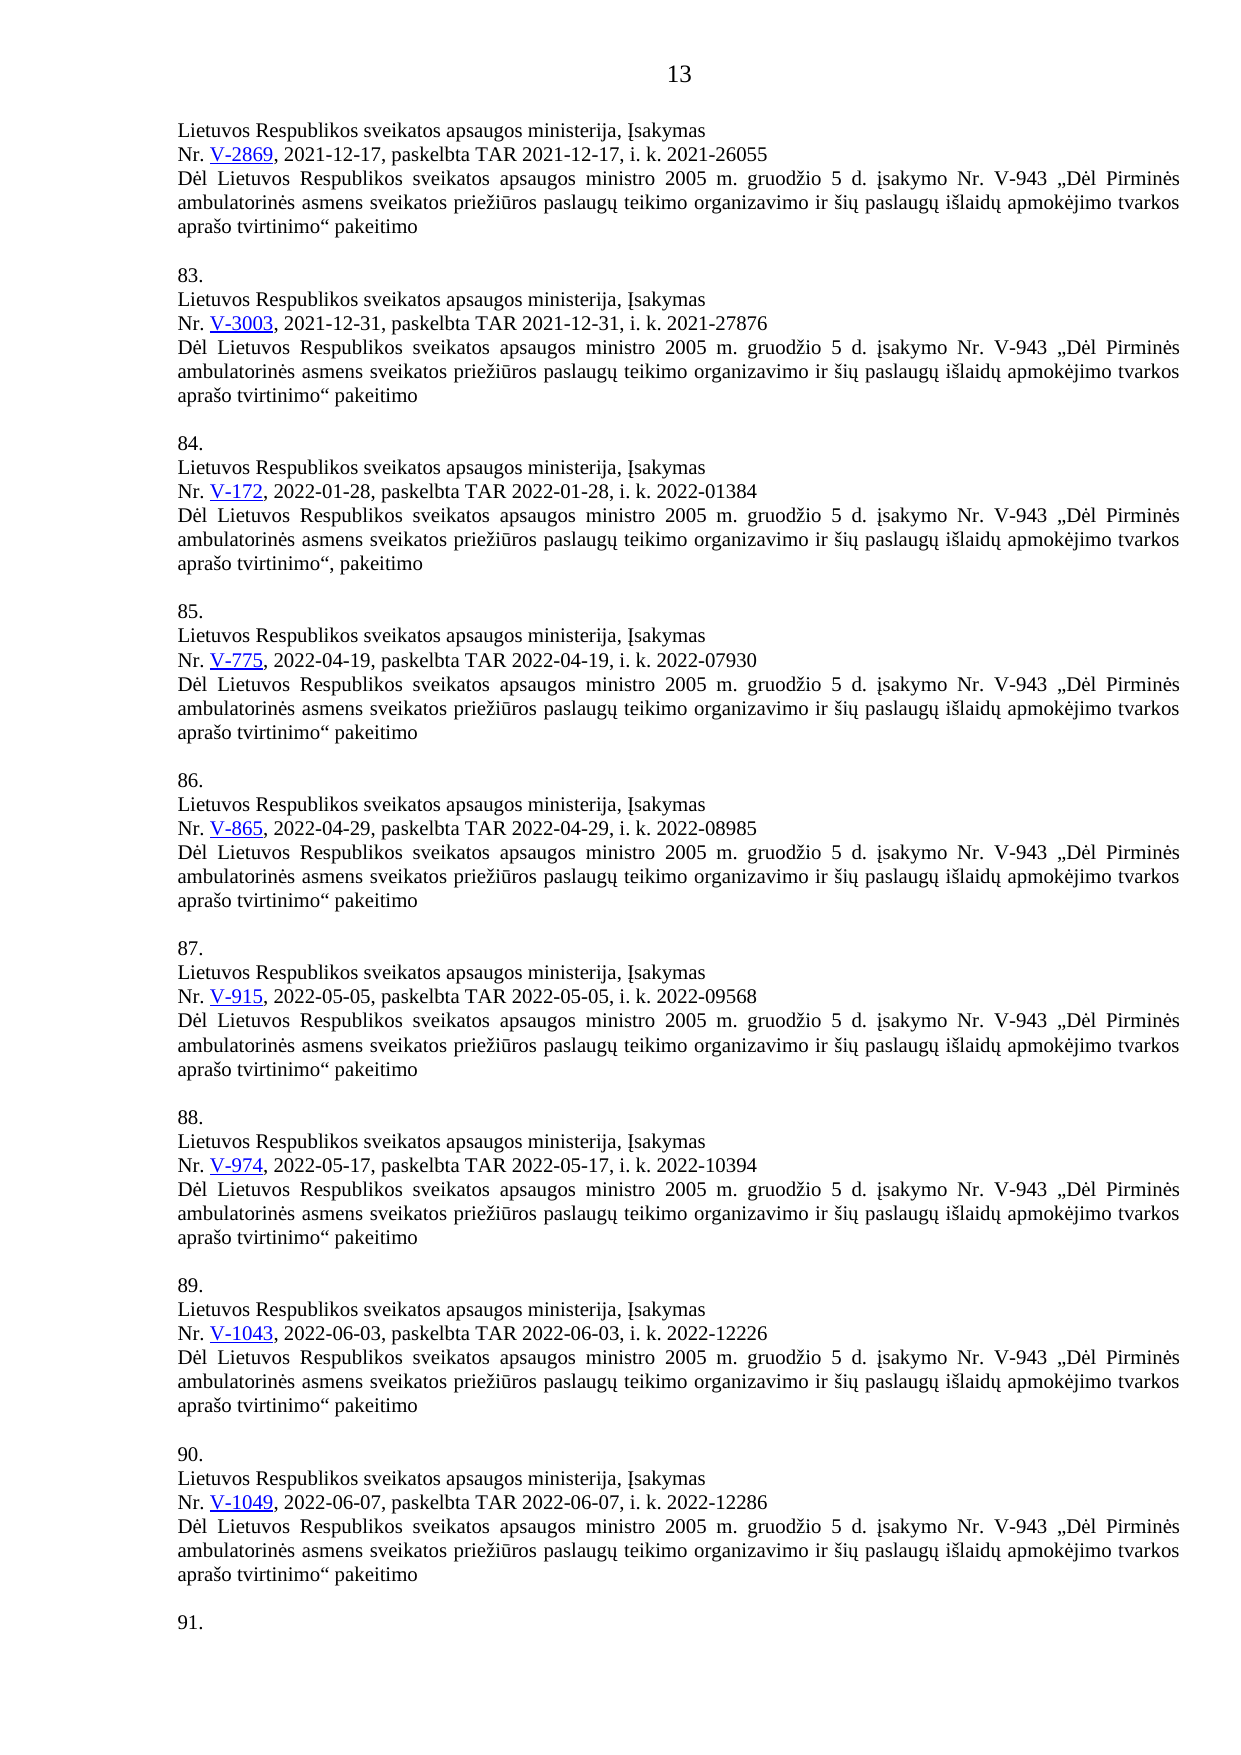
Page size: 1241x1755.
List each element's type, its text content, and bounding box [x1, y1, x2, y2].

text Nr. V-775, 2022-04-19, paskelbta TAR 2022-04-19, i. k. 2022-07930 [177, 647, 1181, 672]
text 84. [177, 431, 1181, 455]
text Lietuvos Respublikos sveikatos apsaugos ministerija, Įsakymas [177, 960, 1181, 984]
text Lietuvos Respublikos sveikatos apsaugos ministerija, Įsakymas [177, 623, 1181, 647]
text Lietuvos Respublikos sveikatos apsaugos ministerija, Įsakymas [177, 287, 1181, 311]
text Dėl Lietuvos Respublikos sveikatos apsaugos ministro 2005 m. gruodžio 5 d. įsakymo Nr. V-943 „Dėl Pirminės ambulatorinės asmens sveikatos priežiūros paslaugų teikimo organizavimo ir šių paslaugų išlaidų apmokėjimo tvarkos aprašo tvirtinimo“ pakeitimo [177, 335, 1181, 407]
text Nr. V-974, 2022-05-17, paskelbta TAR 2022-05-17, i. k. 2022-10394 [177, 1153, 1181, 1177]
text 85. [177, 599, 1181, 623]
text Lietuvos Respublikos sveikatos apsaugos ministerija, Įsakymas [177, 1297, 1181, 1321]
text Nr. V-2869, 2021-12-17, paskelbta TAR 2021-12-17, i. k. 2021-26055 [177, 142, 1181, 166]
text Dėl Lietuvos Respublikos sveikatos apsaugos ministro 2005 m. gruodžio 5 d. įsakymo Nr. V-943 „Dėl Pirminės ambulatorinės asmens sveikatos priežiūros paslaugų teikimo organizavimo ir šių paslaugų išlaidų apmokėjimo tvarkos aprašo tvirtinimo“ pakeitimo [177, 1177, 1181, 1249]
text Lietuvos Respublikos sveikatos apsaugos ministerija, Įsakymas [177, 1466, 1181, 1490]
text 87. [177, 936, 1181, 960]
text Lietuvos Respublikos sveikatos apsaugos ministerija, Įsakymas [177, 455, 1181, 479]
text Lietuvos Respublikos sveikatos apsaugos ministerija, Įsakymas [177, 1129, 1181, 1153]
text Nr. V-1043, 2022-06-03, paskelbta TAR 2022-06-03, i. k. 2022-12226 [177, 1321, 1181, 1345]
text Dėl Lietuvos Respublikos sveikatos apsaugos ministro 2005 m. gruodžio 5 d. įsakymo Nr. V-943 „Dėl Pirminės ambulatorinės asmens sveikatos priežiūros paslaugų teikimo organizavimo ir šių paslaugų išlaidų apmokėjimo tvarkos aprašo tvirtinimo“ pakeitimo [177, 1008, 1181, 1081]
text Dėl Lietuvos Respublikos sveikatos apsaugos ministro 2005 m. gruodžio 5 d. įsakymo Nr. V-943 „Dėl Pirminės ambulatorinės asmens sveikatos priežiūros paslaugų teikimo organizavimo ir šių paslaugų išlaidų apmokėjimo tvarkos aprašo tvirtinimo“ pakeitimo [177, 672, 1181, 744]
text 90. [177, 1442, 1181, 1466]
text 83. [177, 262, 1181, 287]
text Nr. V-915, 2022-05-05, paskelbta TAR 2022-05-05, i. k. 2022-09568 [177, 984, 1181, 1008]
text Dėl Lietuvos Respublikos sveikatos apsaugos ministro 2005 m. gruodžio 5 d. įsakymo Nr. V-943 „Dėl Pirminės ambulatorinės asmens sveikatos priežiūros paslaugų teikimo organizavimo ir šių paslaugų išlaidų apmokėjimo tvarkos aprašo tvirtinimo“ pakeitimo [177, 166, 1181, 238]
text Nr. V-3003, 2021-12-31, paskelbta TAR 2021-12-31, i. k. 2021-27876 [177, 311, 1181, 335]
text Nr. V-1049, 2022-06-07, paskelbta TAR 2022-06-07, i. k. 2022-12286 [177, 1490, 1181, 1514]
text 86. [177, 768, 1181, 792]
text Lietuvos Respublikos sveikatos apsaugos ministerija, Įsakymas [177, 118, 1181, 142]
text 89. [177, 1273, 1181, 1297]
text Nr. V-172, 2022-01-28, paskelbta TAR 2022-01-28, i. k. 2022-01384 [177, 479, 1181, 503]
text Dėl Lietuvos Respublikos sveikatos apsaugos ministro 2005 m. gruodžio 5 d. įsakymo Nr. V-943 „Dėl Pirminės ambulatorinės asmens sveikatos priežiūros paslaugų teikimo organizavimo ir šių paslaugų išlaidų apmokėjimo tvarkos aprašo tvirtinimo“, pakeitimo [177, 503, 1181, 575]
text Dėl Lietuvos Respublikos sveikatos apsaugos ministro 2005 m. gruodžio 5 d. įsakymo Nr. V-943 „Dėl Pirminės ambulatorinės asmens sveikatos priežiūros paslaugų teikimo organizavimo ir šių paslaugų išlaidų apmokėjimo tvarkos aprašo tvirtinimo“ pakeitimo [177, 1514, 1181, 1586]
text Dėl Lietuvos Respublikos sveikatos apsaugos ministro 2005 m. gruodžio 5 d. įsakymo Nr. V-943 „Dėl Pirminės ambulatorinės asmens sveikatos priežiūros paslaugų teikimo organizavimo ir šių paslaugų išlaidų apmokėjimo tvarkos aprašo tvirtinimo“ pakeitimo [177, 1345, 1181, 1417]
text Dėl Lietuvos Respublikos sveikatos apsaugos ministro 2005 m. gruodžio 5 d. įsakymo Nr. V-943 „Dėl Pirminės ambulatorinės asmens sveikatos priežiūros paslaugų teikimo organizavimo ir šių paslaugų išlaidų apmokėjimo tvarkos aprašo tvirtinimo“ pakeitimo [177, 840, 1181, 912]
text Nr. V-865, 2022-04-29, paskelbta TAR 2022-04-29, i. k. 2022-08985 [177, 816, 1181, 840]
text 88. [177, 1105, 1181, 1129]
text 91. [177, 1610, 1181, 1634]
text Lietuvos Respublikos sveikatos apsaugos ministerija, Įsakymas [177, 792, 1181, 816]
